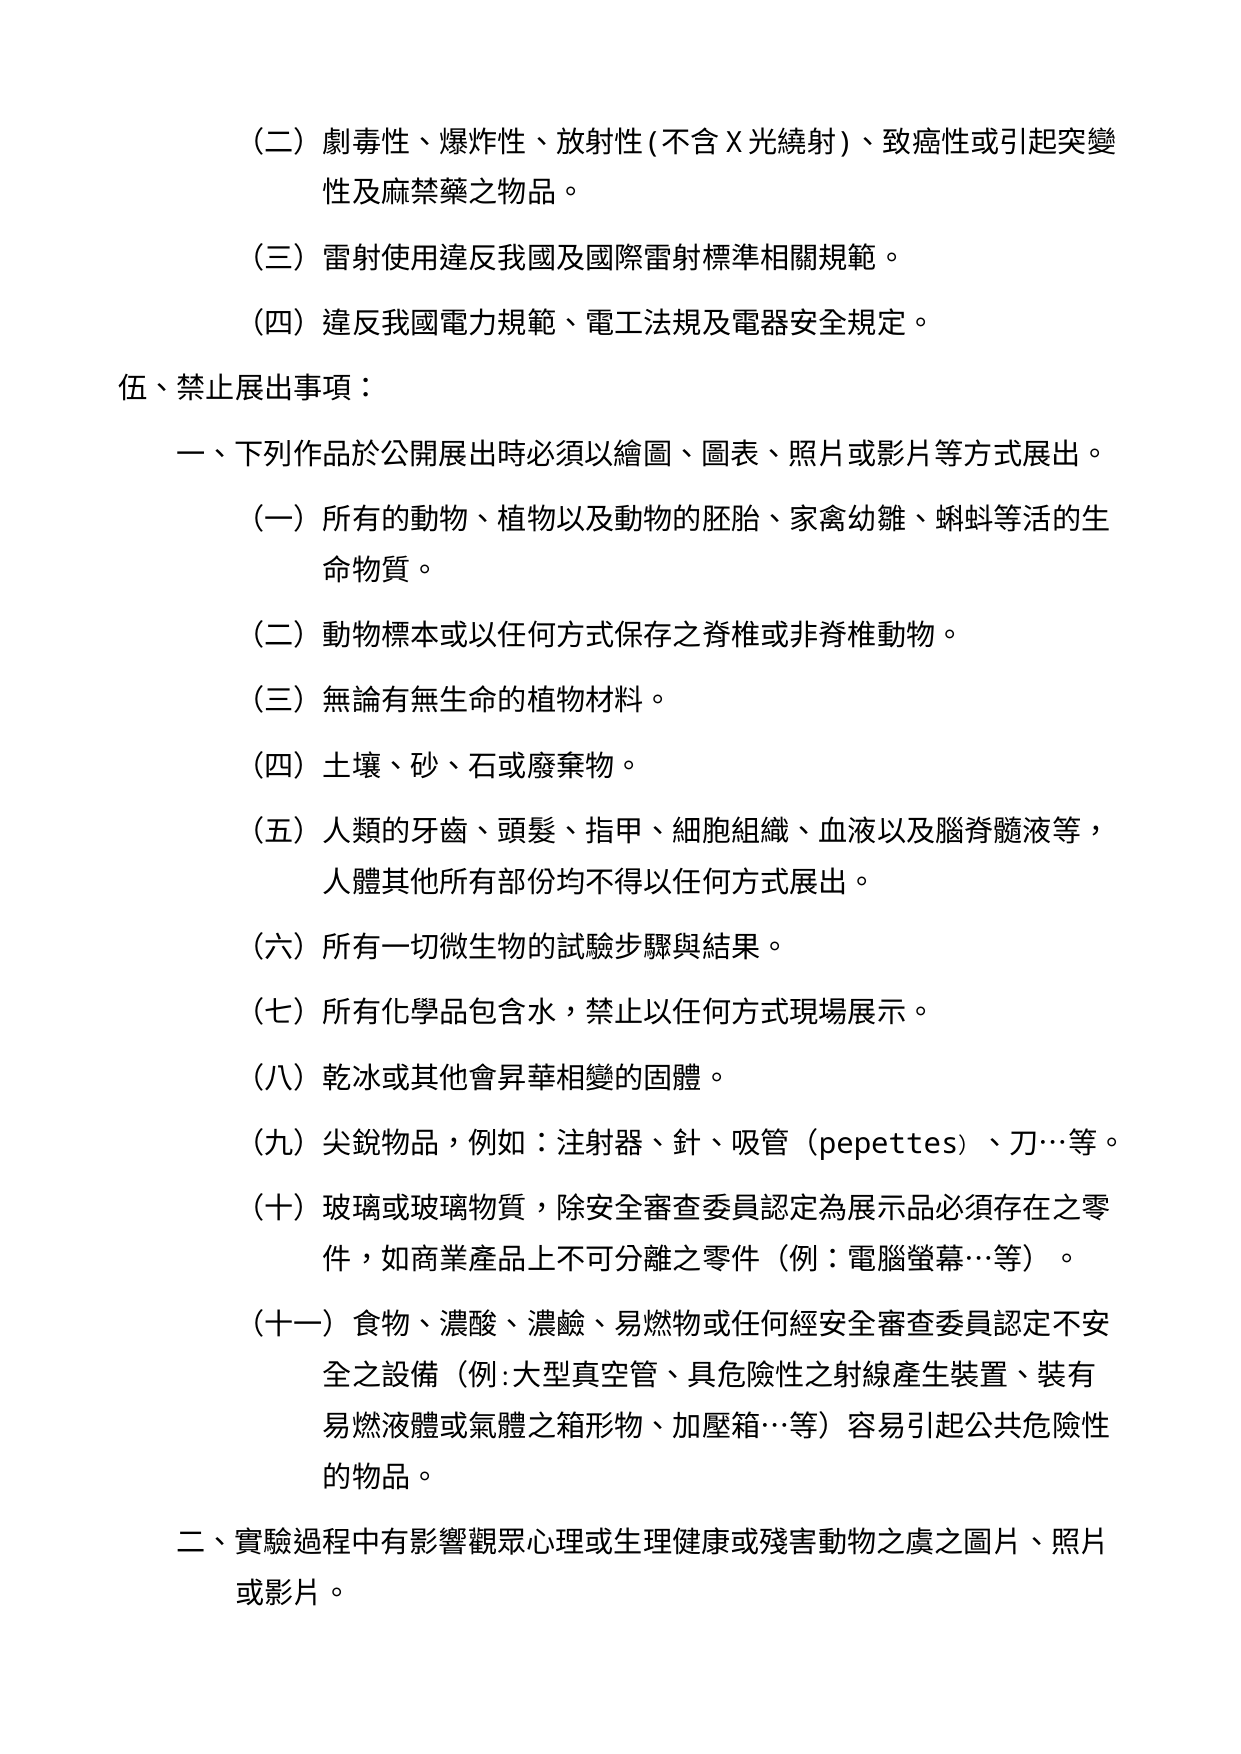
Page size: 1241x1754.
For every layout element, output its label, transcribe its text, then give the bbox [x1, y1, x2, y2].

text （四）土壤、砂、石或廢棄物。 [235, 742, 1122, 784]
text （十）玻璃或玻璃物質，除安全審查委員認定為展示品必須存在之零件，如商業產品上不可分離之零件（例：電腦螢幕…等）。 [235, 1185, 1122, 1278]
text （十一）食物、濃酸、濃鹼、易燃物或任何經安全審查委員認定不安全之設備（例:大型真空管、具危險性之射線產生裝置、裝有易燃液體或氣體之箱形物、加壓箱…等）容易引起公共危險性的物品。 [235, 1301, 1122, 1495]
text （二）動物標本或以任何方式保存之脊椎或非脊椎動物。 [235, 612, 1122, 654]
text （三）雷射使用違反我國及國際雷射標準相關規範。 [235, 234, 1122, 277]
text （二）劇毒性、爆炸性、放射性(不含X光繞射)、致癌性或引起突變性及麻禁藥之物品。 [235, 118, 1122, 211]
text （四）違反我國電力規範、電工法規及電器安全規定。 [235, 299, 1122, 342]
text （六）所有一切微生物的試驗步驟與結果。 [235, 923, 1122, 966]
text 伍、禁止展出事項： [118, 365, 1122, 407]
text （五）人類的牙齒、頭髮、指甲、細胞組織、血液以及腦脊髓液等，人體其他所有部份均不得以任何方式展出。 [235, 807, 1122, 901]
text （八）乾冰或其他會昇華相變的固體。 [235, 1054, 1122, 1096]
text （一）所有的動物、植物以及動物的胚胎、家禽幼雛、蝌蚪等活的生命物質。 [235, 496, 1122, 588]
text 一、下列作品於公開展出時必須以繪圖、圖表、照片或影片等方式展出。 [176, 430, 1122, 472]
text （七）所有化學品包含水，禁止以任何方式現場展示。 [235, 989, 1122, 1031]
text 二、實驗過程中有影響觀眾心理或生理健康或殘害動物之虞之圖片、照片或影片。 [176, 1518, 1122, 1611]
text （三）無論有無生命的植物材料。 [235, 677, 1122, 719]
text （九）尖銳物品，例如：注射器、針、吸管（pepettes）、刀…等。 [235, 1119, 1122, 1162]
